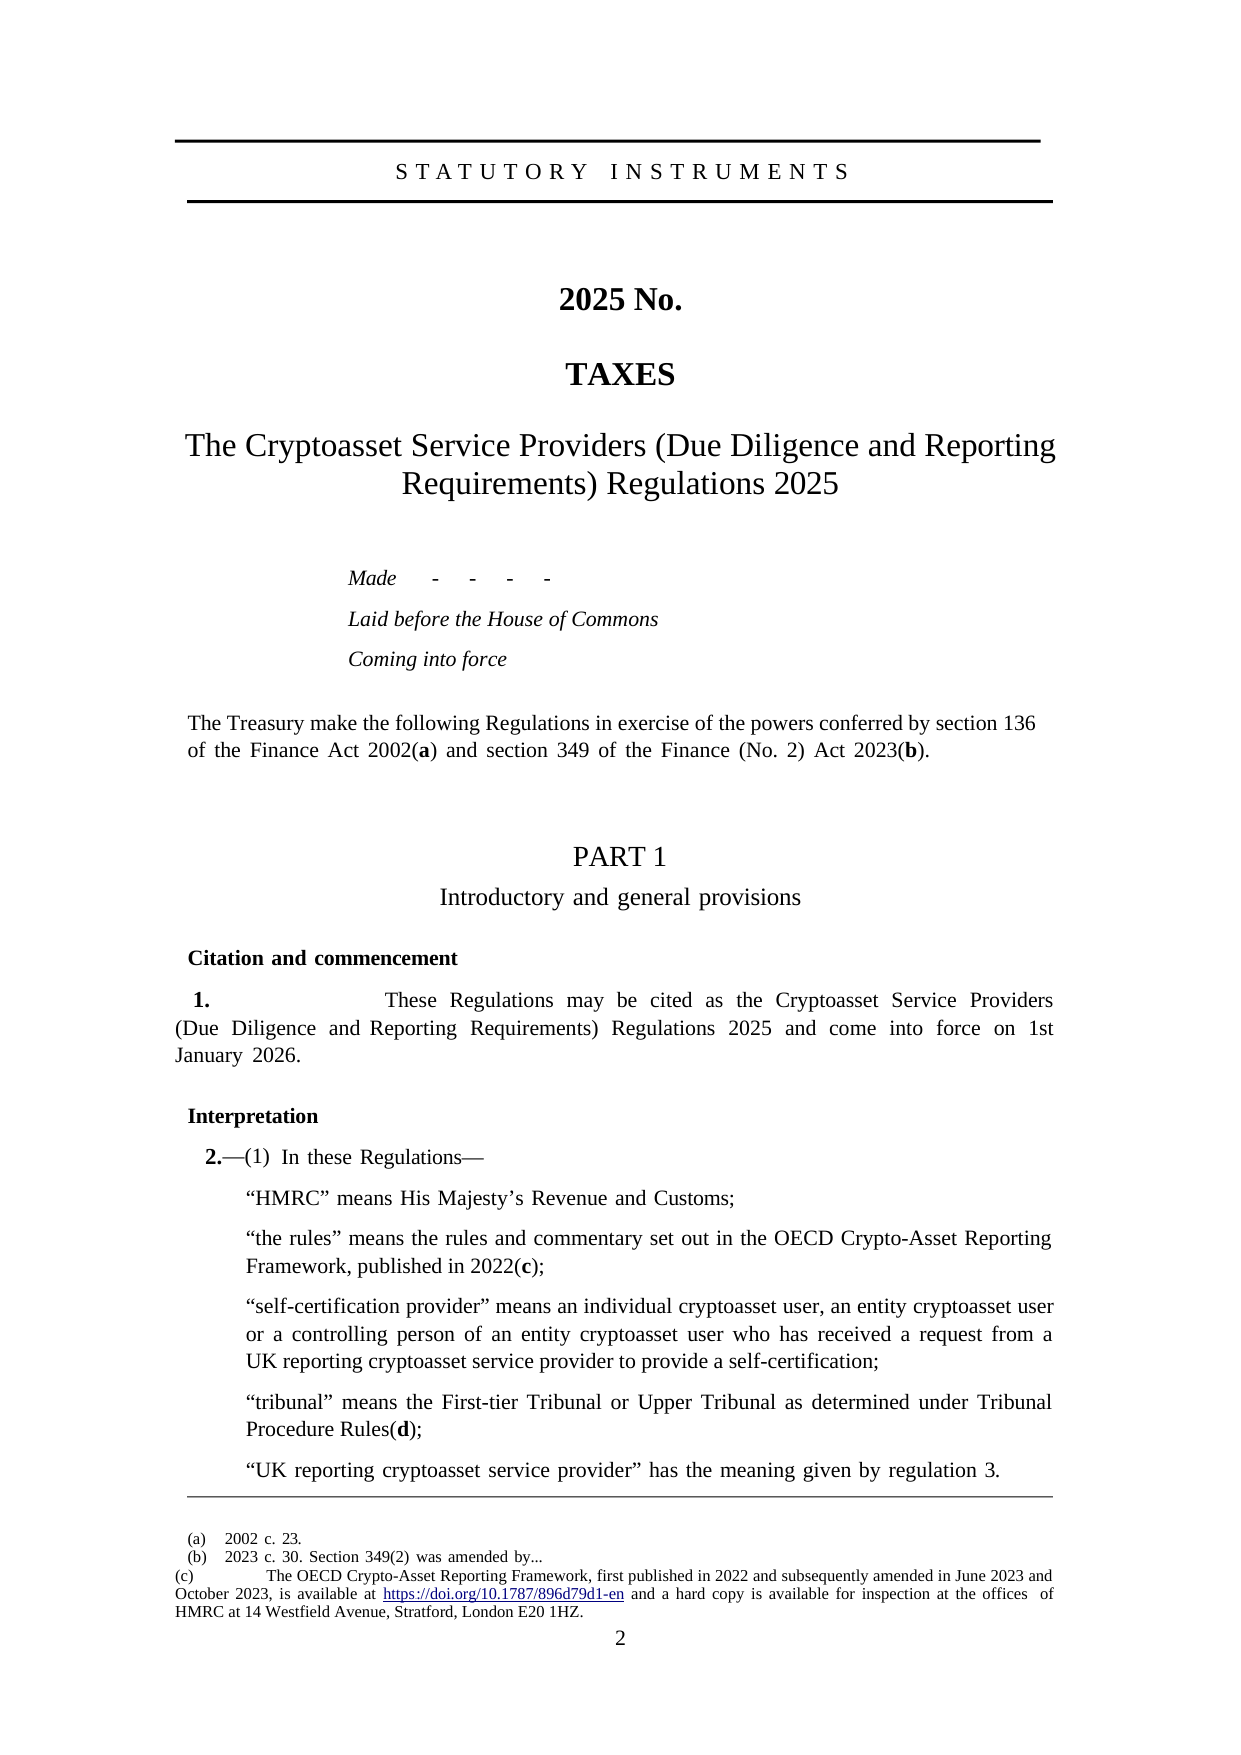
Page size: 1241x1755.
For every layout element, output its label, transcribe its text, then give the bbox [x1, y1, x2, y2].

text Requirements) Regulations 2025 [175, 463, 1066, 502]
text Laid before the House of Commons Coming into force [348, 606, 722, 672]
text “the rules” means the rules and commentary set out in the OECD Crypto-Asset Reporting Framework, published in 2022(c); [246, 1225, 1054, 1278]
text “self-certification provider” means an individual cryptoasset user, an entity cryptoasset user or a controlling person of an entity cryptoasset user who has received a request from a UK reporting cryptoasset service provider to provide a self-certification; [246, 1293, 1054, 1374]
subtitle Citation and commencement [187, 945, 1066, 971]
text The Cryptoasset Service Providers (Due Diligence and Reporting [175, 429, 1066, 463]
text The Treasury make the following Regulations in exercise of the powers conferred by section 136 of the Finance Act 2002(a) and section 349 of the Finance (No. 2) Act 2023(b). [187, 709, 1052, 762]
text “UK reporting cryptoasset service provider” has the meaning given by regulation 3. [246, 1457, 1066, 1482]
list These Regulations may be cited as the Cryptoasset Service Providers (Due Diligence and Reporting Requirements) Regulations 2025 and come into force on 1st January 2026. [175, 986, 1054, 1067]
title 2025 No. TAXES [557, 279, 684, 393]
text S T A T U T O R Y I N S T R U M E N T S [183, 158, 1066, 184]
subtitle PART 1 [175, 839, 1066, 873]
subtitle Interpretation [187, 1103, 1066, 1128]
list 2002 c. 23. [187, 1529, 1066, 1548]
subtitle Introductory and general provisions [175, 882, 1066, 911]
list The OECD Crypto-Asset Reporting Framework, first published in 2022 and subsequently amended in June 2023 and October 2023, is available at httpsn://doi.org/10.1787/896d79d1-en and a hard copy is available for inspection at the offices of HMRC at 14 Westfield Avenue, Stratford, London E20 1HZ. [175, 1567, 1054, 1621]
text “HMRC” means His Majesty’s Revenue and Customs; [246, 1185, 1066, 1210]
list —(1) In these Regulations— [205, 1143, 1066, 1170]
text “tribunal” means the First-tier Tribunal or Upper Tribunal as determined under Tribunal Procedure Rules(d); [246, 1389, 1054, 1442]
list 2023 c. 30. Section 349(2) was amended by... [187, 1548, 1066, 1567]
text Made - - - - [348, 565, 1066, 591]
